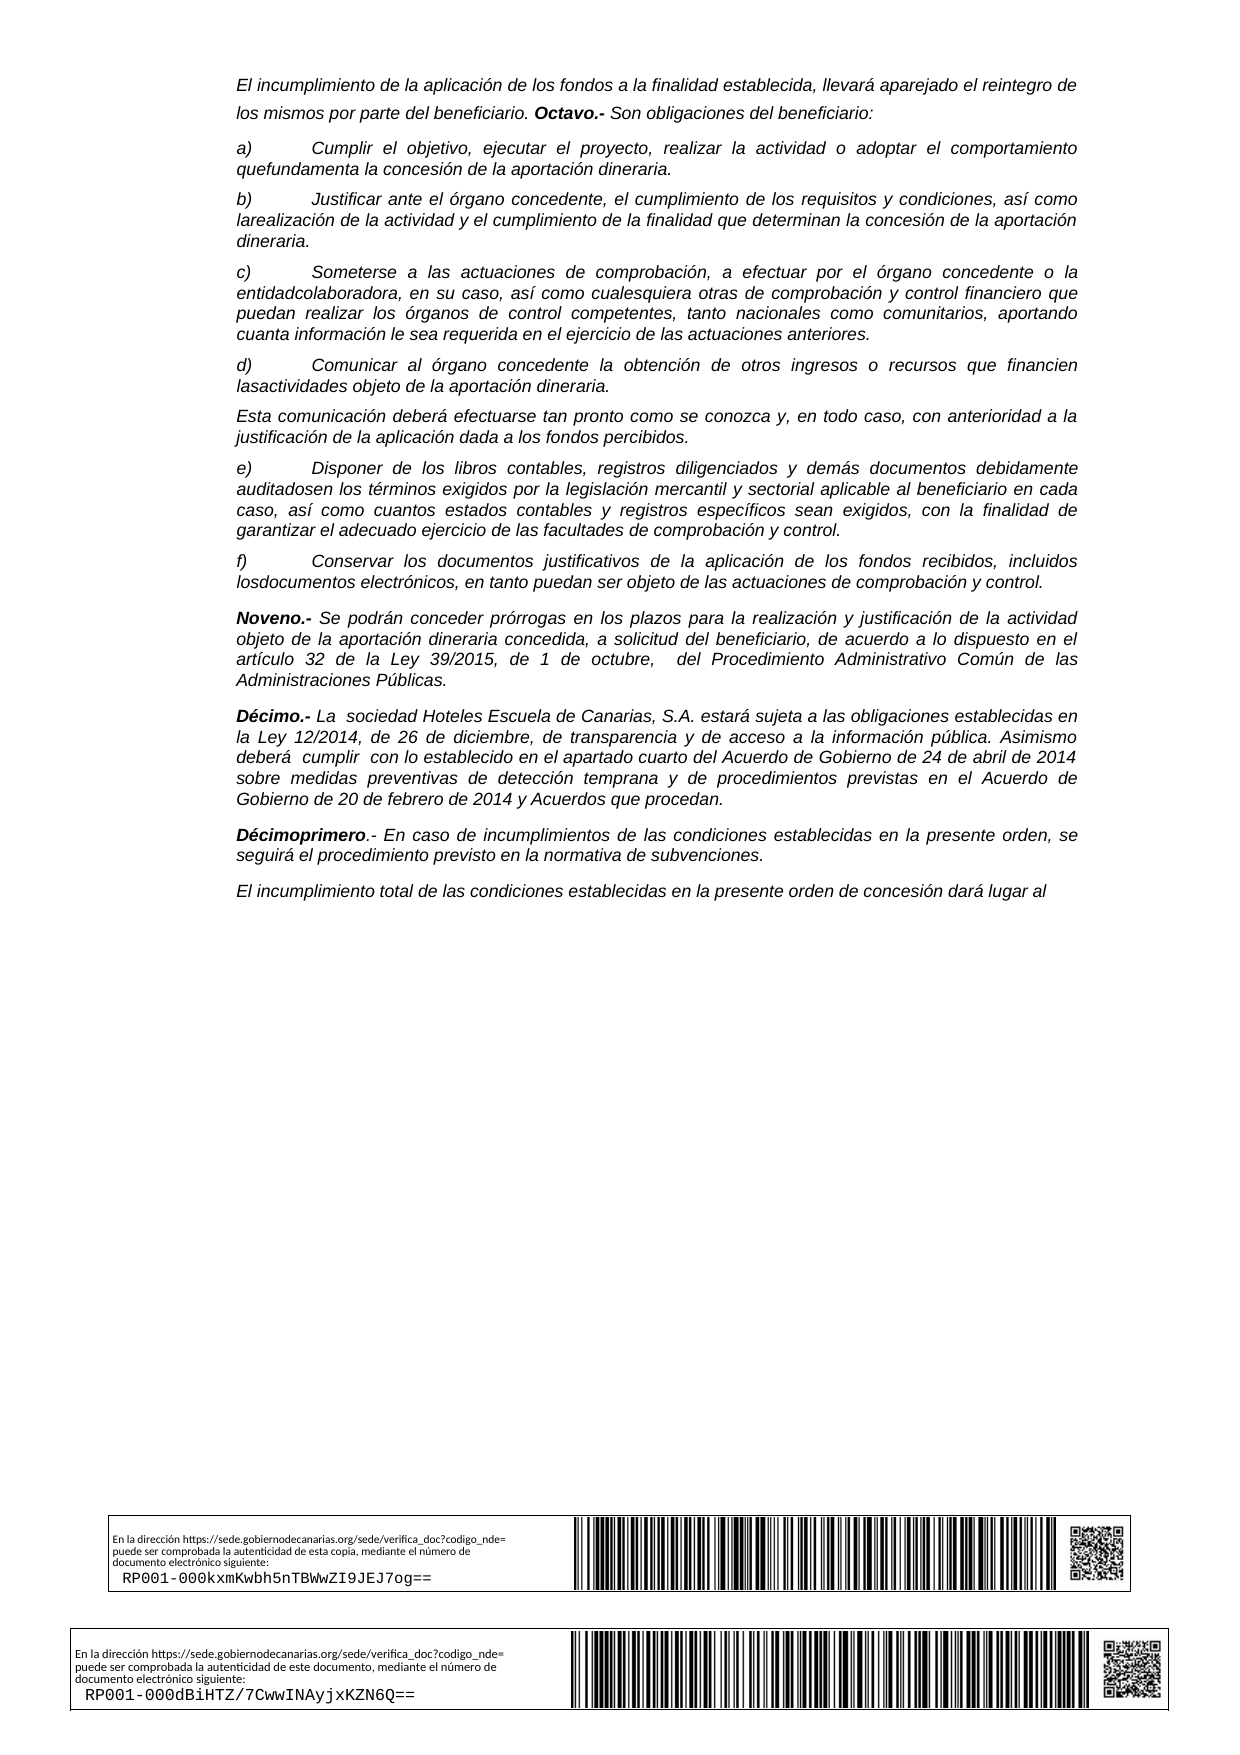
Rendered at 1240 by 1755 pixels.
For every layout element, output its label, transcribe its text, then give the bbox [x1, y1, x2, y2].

list Comunicar al órgano concedente la obtención de otros ingresos o recursos que financien lasactividades objeto de la aportación dineraria. [236, 355, 1081, 396]
list Conservar los documentos justificativos de la aplicación de los fondos recibidos, incluidos losdocumentos electrónicos, en tanto puedan ser objeto de las actuaciones de comprobación y control. [236, 551, 1081, 592]
list Justificar ante el órgano concedente, el cumplimiento de los requisitos y condiciones, así como larealización de la actividad y el cumplimiento de la finalidad que determinan la concesión de la aportación dineraria. [236, 189, 1081, 251]
list Someterse a las actuaciones de comprobación, a efectuar por el órgano concedente o la entidadcolaboradora, en su caso, así como cualesquiera otras de comprobación y control financiero que puedan realizar los órganos de control competentes, tanto nacionales como comunitarios, aportando cuanta información le sea requerida en el ejercicio de las actuaciones anteriores. [236, 262, 1081, 344]
text El incumplimiento de la aplicación de los fondos a la finalidad establecida, llevará aparejado el reintegro de los mismos por parte del beneficiario. Octavo.- Son obligaciones del beneficiario: [236, 75, 1081, 123]
text El incumplimiento total de las condiciones establecidas en la presente orden de concesión dará lugar al [236, 881, 1081, 901]
text Noveno.- Se podrán conceder prórrogas en los plazos para la realización y justificación de la actividad objeto de la aportación dineraria concedida, a solicitud del beneficiario, de acuerdo a lo dispuesto en el artículo 32 de la Ley 39/2015, de 1 de octubre, del Procedimiento Administrativo Común de las Administraciones Públicas. [236, 608, 1081, 690]
text Décimo.- La sociedad Hoteles Escuela de Canarias, S.A. estará sujeta a las obligaciones establecidas en la Ley 12/2014, de 26 de diciembre, de transparencia y de acceso a la información pública. Asimismo deberá cumplir con lo establecido en el apartado cuarto del Acuerdo de Gobierno de 24 de abril de 2014 sobre medidas preventivas de detección temprana y de procedimientos previstas en el Acuerdo de Gobierno de 20 de febrero de 2014 y Acuerdos que procedan. [236, 706, 1081, 809]
text Décimoprimero.- En caso de incumplimientos de las condiciones establecidas en la presente orden, se seguirá el procedimiento previsto en la normativa de subvenciones. [236, 824, 1081, 866]
list Cumplir el objetivo, ejecutar el proyecto, realizar la actividad o adoptar el comportamiento quefundamenta la concesión de la aportación dineraria. [236, 138, 1081, 179]
list Disponer de los libros contables, registros diligenciados y demás documentos debidamente auditadosen los términos exigidos por la legislación mercantil y sectorial aplicable al beneficiario en cada caso, así como cuantos estados contables y registros específicos sean exigidos, con la finalidad de garantizar el adecuado ejercicio de las facultades de comprobación y control. [236, 458, 1081, 540]
text Esta comunicación deberá efectuarse tan pronto como se conozca y, en todo caso, con anterioridad a la justificación de la aplicación dada a los fondos percibidos. [236, 406, 1081, 447]
